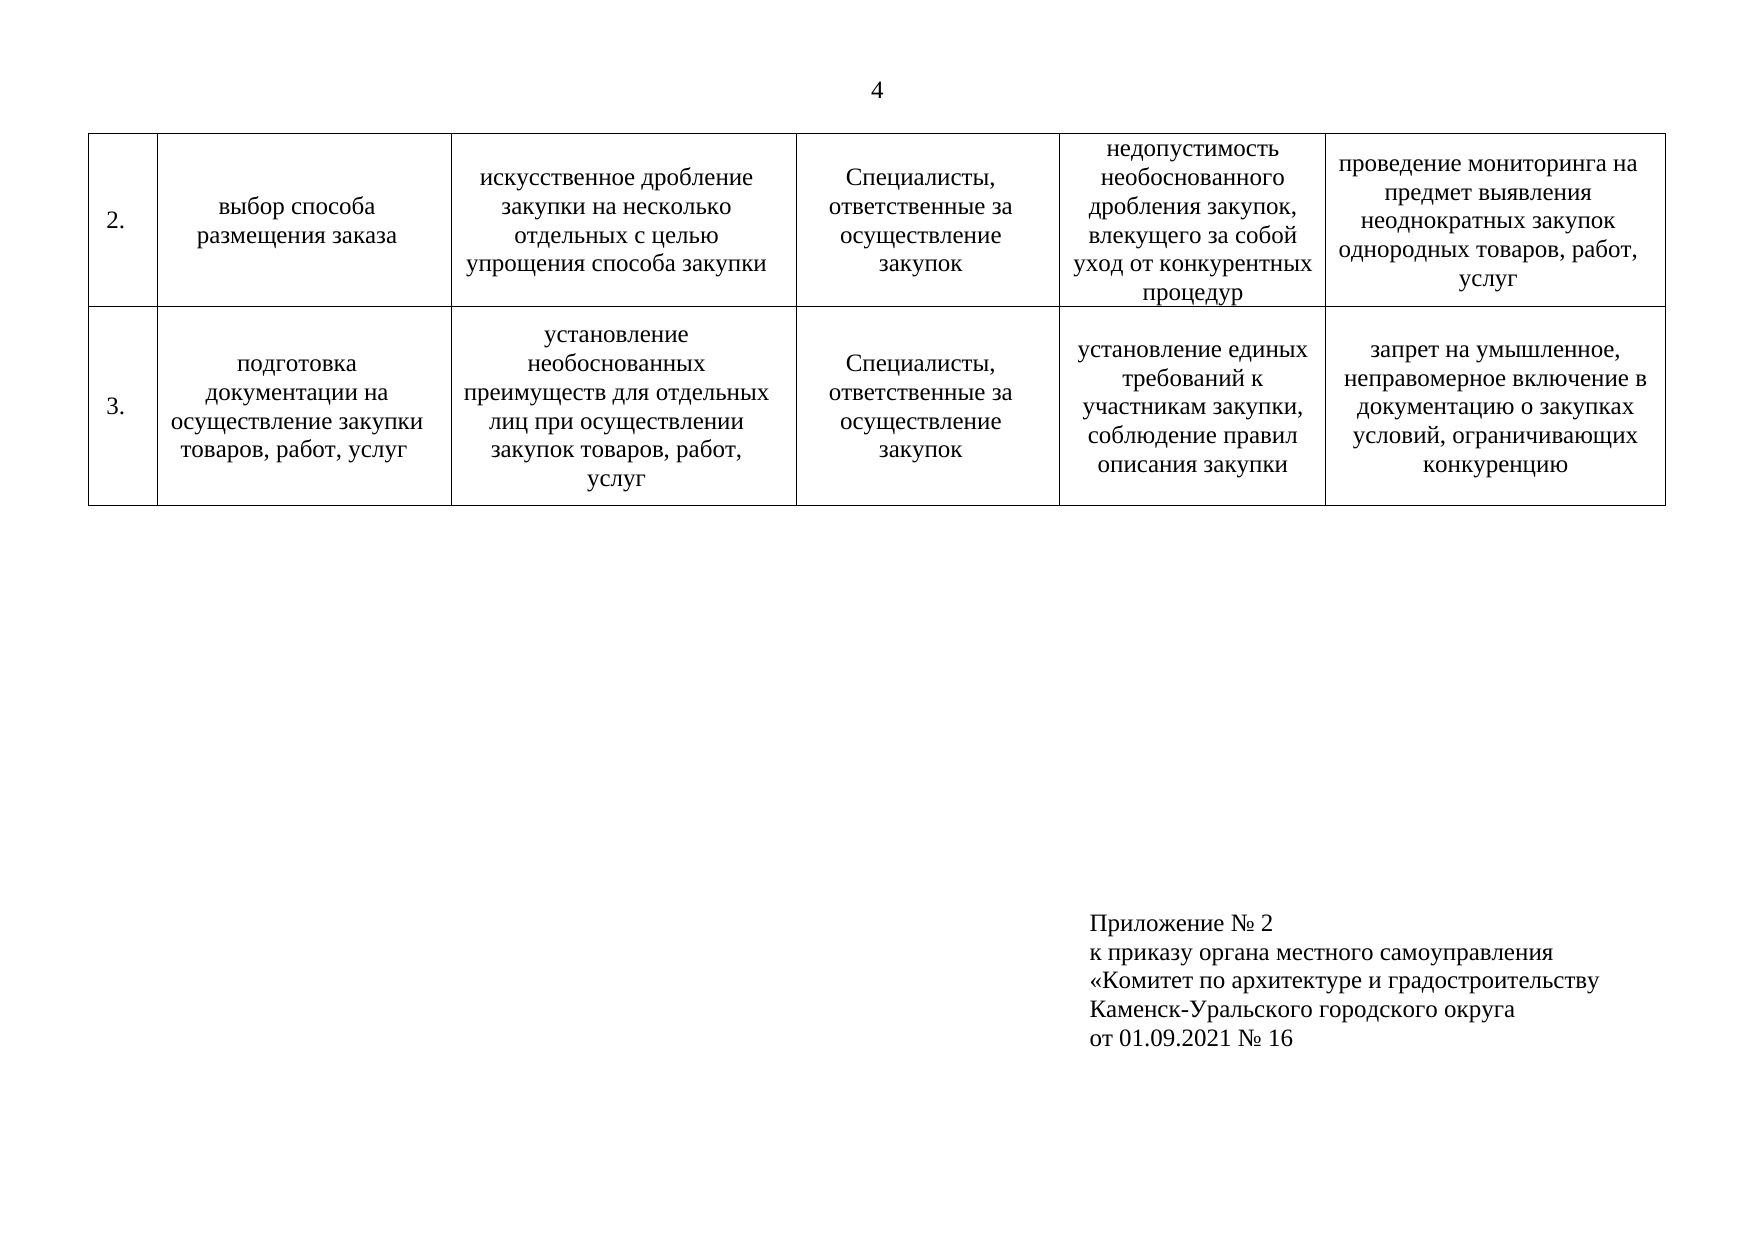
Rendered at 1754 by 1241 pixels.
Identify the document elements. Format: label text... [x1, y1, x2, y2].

table_cell недопустимость необоснованного дробления закупок, влекущего за собой уход от конкурентных процедур [1060, 134, 1325, 306]
table_cell подготовка документации на осуществление закупки товаров, работ, услуг [158, 307, 451, 504]
table_cell Специалисты, ответственные за осуществление закупок [797, 307, 1059, 504]
table_cell проведение мониторинга на предмет выявления неоднократных закупок однородных товаров, работ, услуг [1326, 134, 1665, 306]
table_cell 3. [89, 307, 157, 504]
table_cell запрет на умышленное, неправомерное включение в документацию о закупках условий, ограничивающих конкуренцию [1326, 307, 1665, 504]
table_cell установление единых требований к участникам закупки, соблюдение правил описания закупки [1060, 307, 1325, 504]
table_cell выбор способа размещения заказа [158, 134, 451, 306]
table_cell Специалисты, ответственные за осуществление закупок [797, 134, 1059, 306]
table_cell установление необоснованных преимуществ для отдельных лиц при осуществлении закупок товаров, работ, услуг [452, 307, 796, 504]
table_cell 2. [89, 134, 157, 306]
table_cell искусственное дробление закупки на несколько отдельных с целью упрощения способа закупки [452, 134, 796, 306]
table_header Приложение № 2 к приказу органа местного самоуправления «Комитет по архитектуре и градостроительству Каменск-Уральского городского округа от 01.09.2021 № 16 [1078, 908, 1639, 1115]
